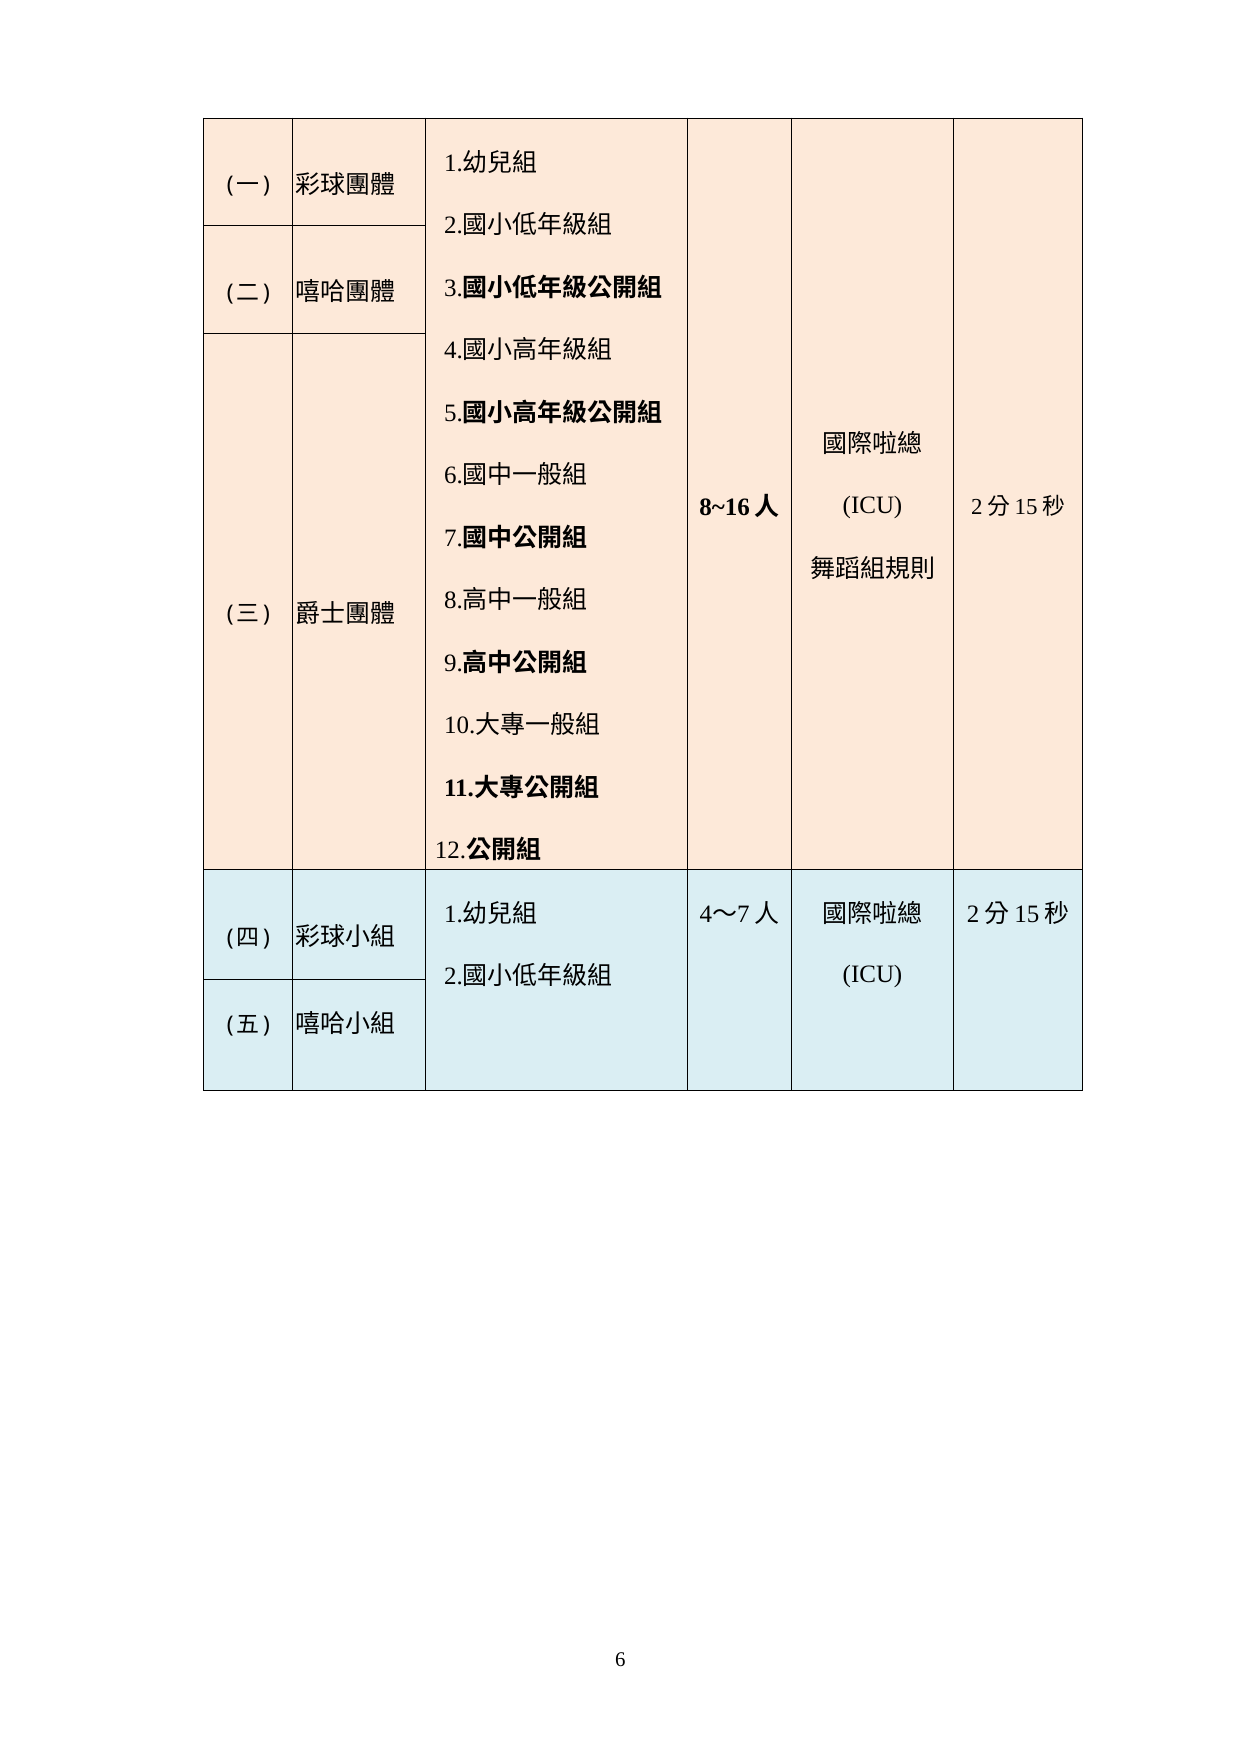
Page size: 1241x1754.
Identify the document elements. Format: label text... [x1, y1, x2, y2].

table_cell 2分15秒 [954, 119, 1082, 869]
table_cell (五) [204, 980, 292, 1090]
table_cell (三) [204, 334, 292, 869]
table_cell (二) [204, 226, 292, 333]
table_cell 國際啦總 (ICU) 舞蹈組規則 [792, 119, 953, 869]
table_cell 嘻哈小組 [293, 980, 425, 1090]
table_cell 2分15秒 [954, 870, 1082, 1090]
table_cell 爵士團體 [293, 334, 425, 869]
table_cell (一) [204, 119, 292, 225]
table_cell 1.幼兒組 2.國小低年級組 3.國小低年級公開組 4.國小高年級組 5.國小高年級公開組 6.國中一般組 7.國中公開組 8.高中一般組 9.高中公開組 10.大專一般組 11.大專公開組 12.公開組 [426, 870, 687, 1090]
table_cell 彩球團體 [293, 119, 425, 225]
table_cell (四) [204, 870, 292, 979]
table_cell 國際啦總 (ICU) [792, 870, 953, 1090]
table_cell 4～7人 [688, 870, 791, 1090]
table_cell 嘻哈團體 [293, 226, 425, 333]
table_cell 1.幼兒組 2.國小低年級組 3.國小低年級公開組 4.國小高年級組 5.國小高年級公開組 6.國中一般組 7.國中公開組 8.高中一般組 9.高中公開組 10.大專一般組 11.大專公開組 12.公開組 [426, 119, 687, 869]
table_cell 8~16人 [688, 119, 791, 869]
table_cell 彩球小組 [293, 870, 425, 979]
